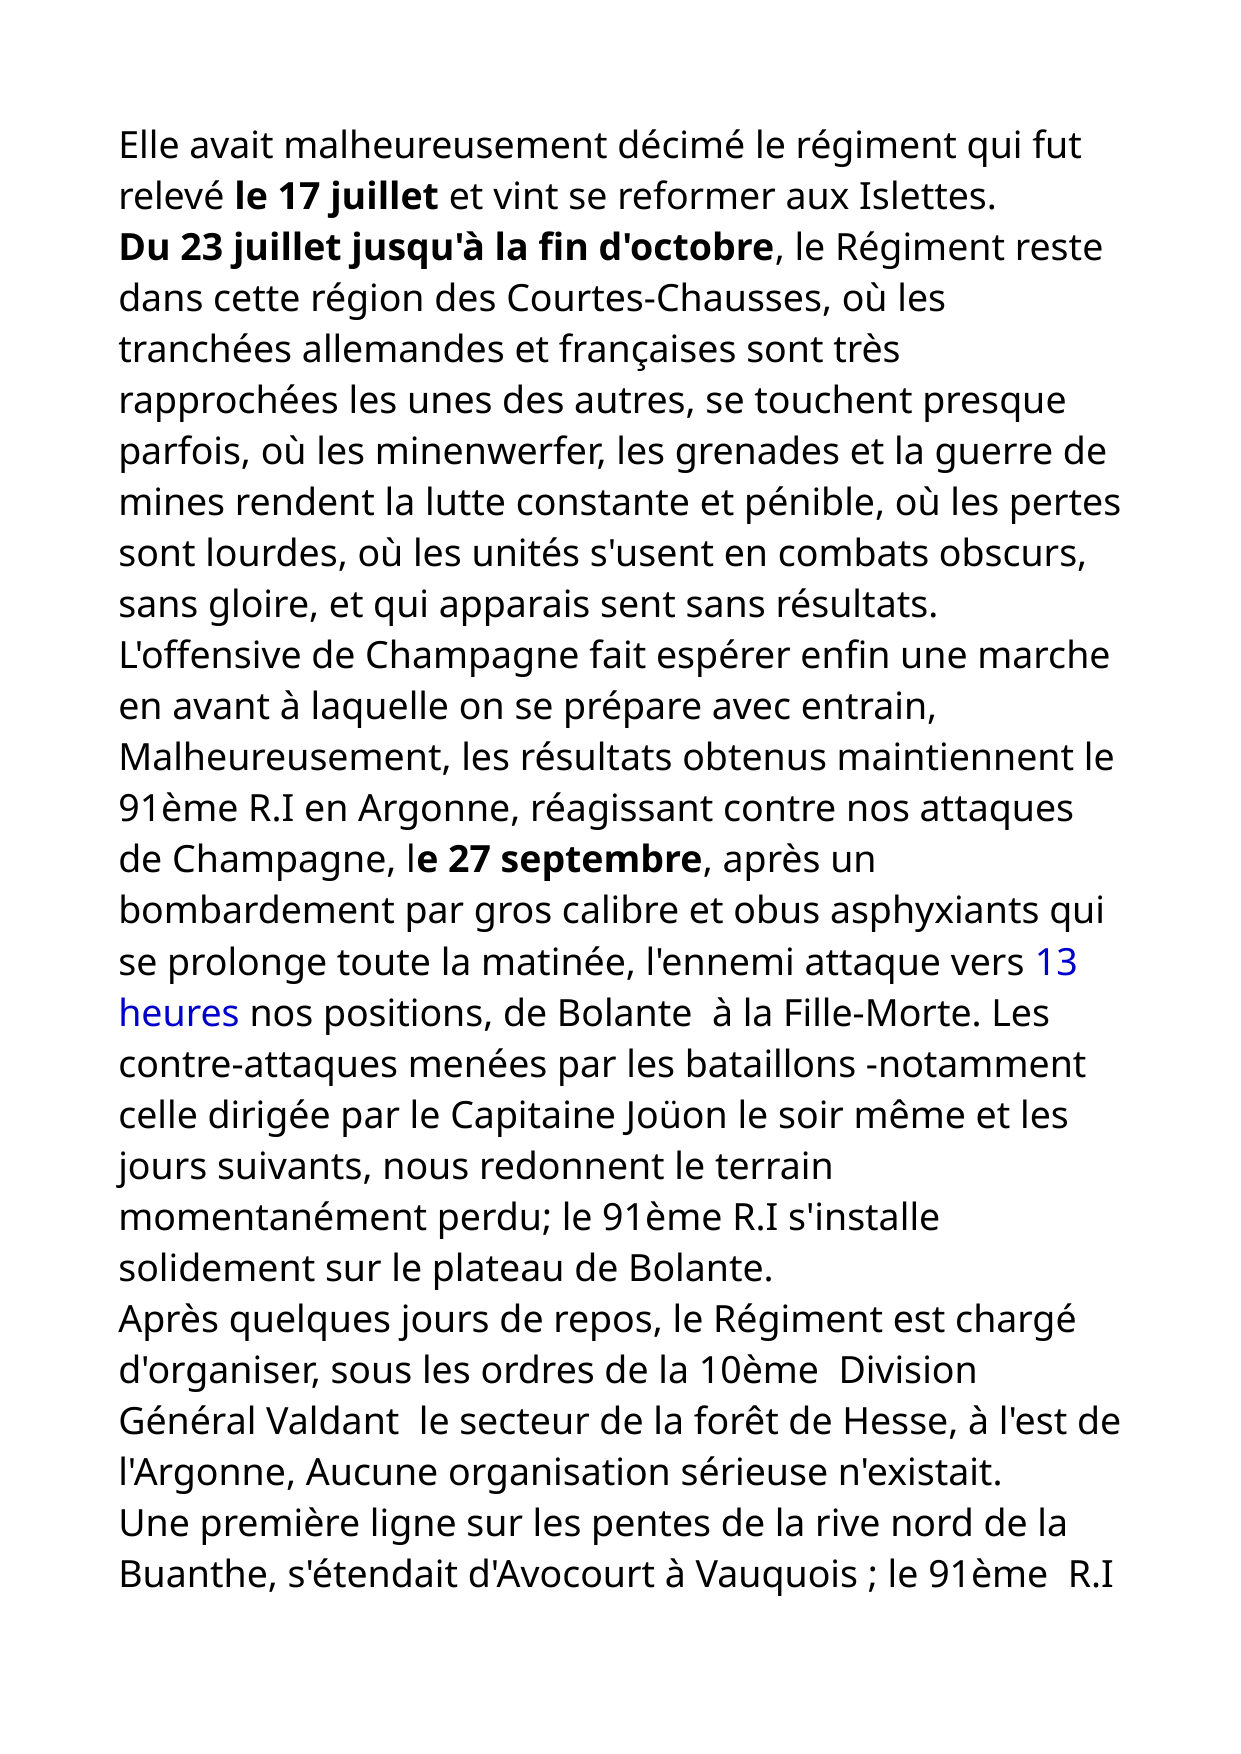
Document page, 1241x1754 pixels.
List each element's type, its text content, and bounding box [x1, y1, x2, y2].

text Du 23 juillet jusqu'à la fin d'octobre, le Régiment reste dans cette région des Courtes-Chausses, où les tranchées allemandes et françaises sont très rapprochées les unes des autres, se touchent presque parfois, où les minenwerfer, les grenades et la guerre de mines rendent la lutte constante et pénible, où les pertes sont lourdes, où les unités s'usent en combats obscurs, sans gloire, et qui apparais sent sans résultats. L'offensive de Champagne fait espérer enfin une marche en avant à laquelle on se prépare avec entrain, Malheureusement, les résultats obtenus maintiennent le 91ème R.I en Argonne, réagissant contre nos attaques de Champagne, le 27 septembre, après un bombardement par gros calibre et obus asphyxiants qui se prolonge toute la matinée, l'ennemi attaque vers 13 heures nos positions, de Bolante à la Fille-Morte. Les contre-attaques menées par les bataillons -notamment celle dirigée par le Capitaine Joüon le soir même et les jours suivants, nous redonnent le terrain momentanément perdu; le 91ème R.I s'installe solidement sur le plateau de Bolante. [118, 220, 1122, 1292]
text Après quelques jours de repos, le Régiment est chargé d'organiser, sous les ordres de la 10ème Division Général Valdant le secteur de la forêt de Hesse, à l'est de l'Argonne, Aucune organisation sérieuse n'existait. Une première ligne sur les pentes de la rive nord de la Buanthe, s'étendait d'Avocourt à Vauquois ; le 91ème R.I [118, 1292, 1122, 1598]
text Elle avait malheureusement décimé le régiment qui fut relevé le 17 juillet et vint se reformer aux Islettes. [118, 118, 1122, 220]
